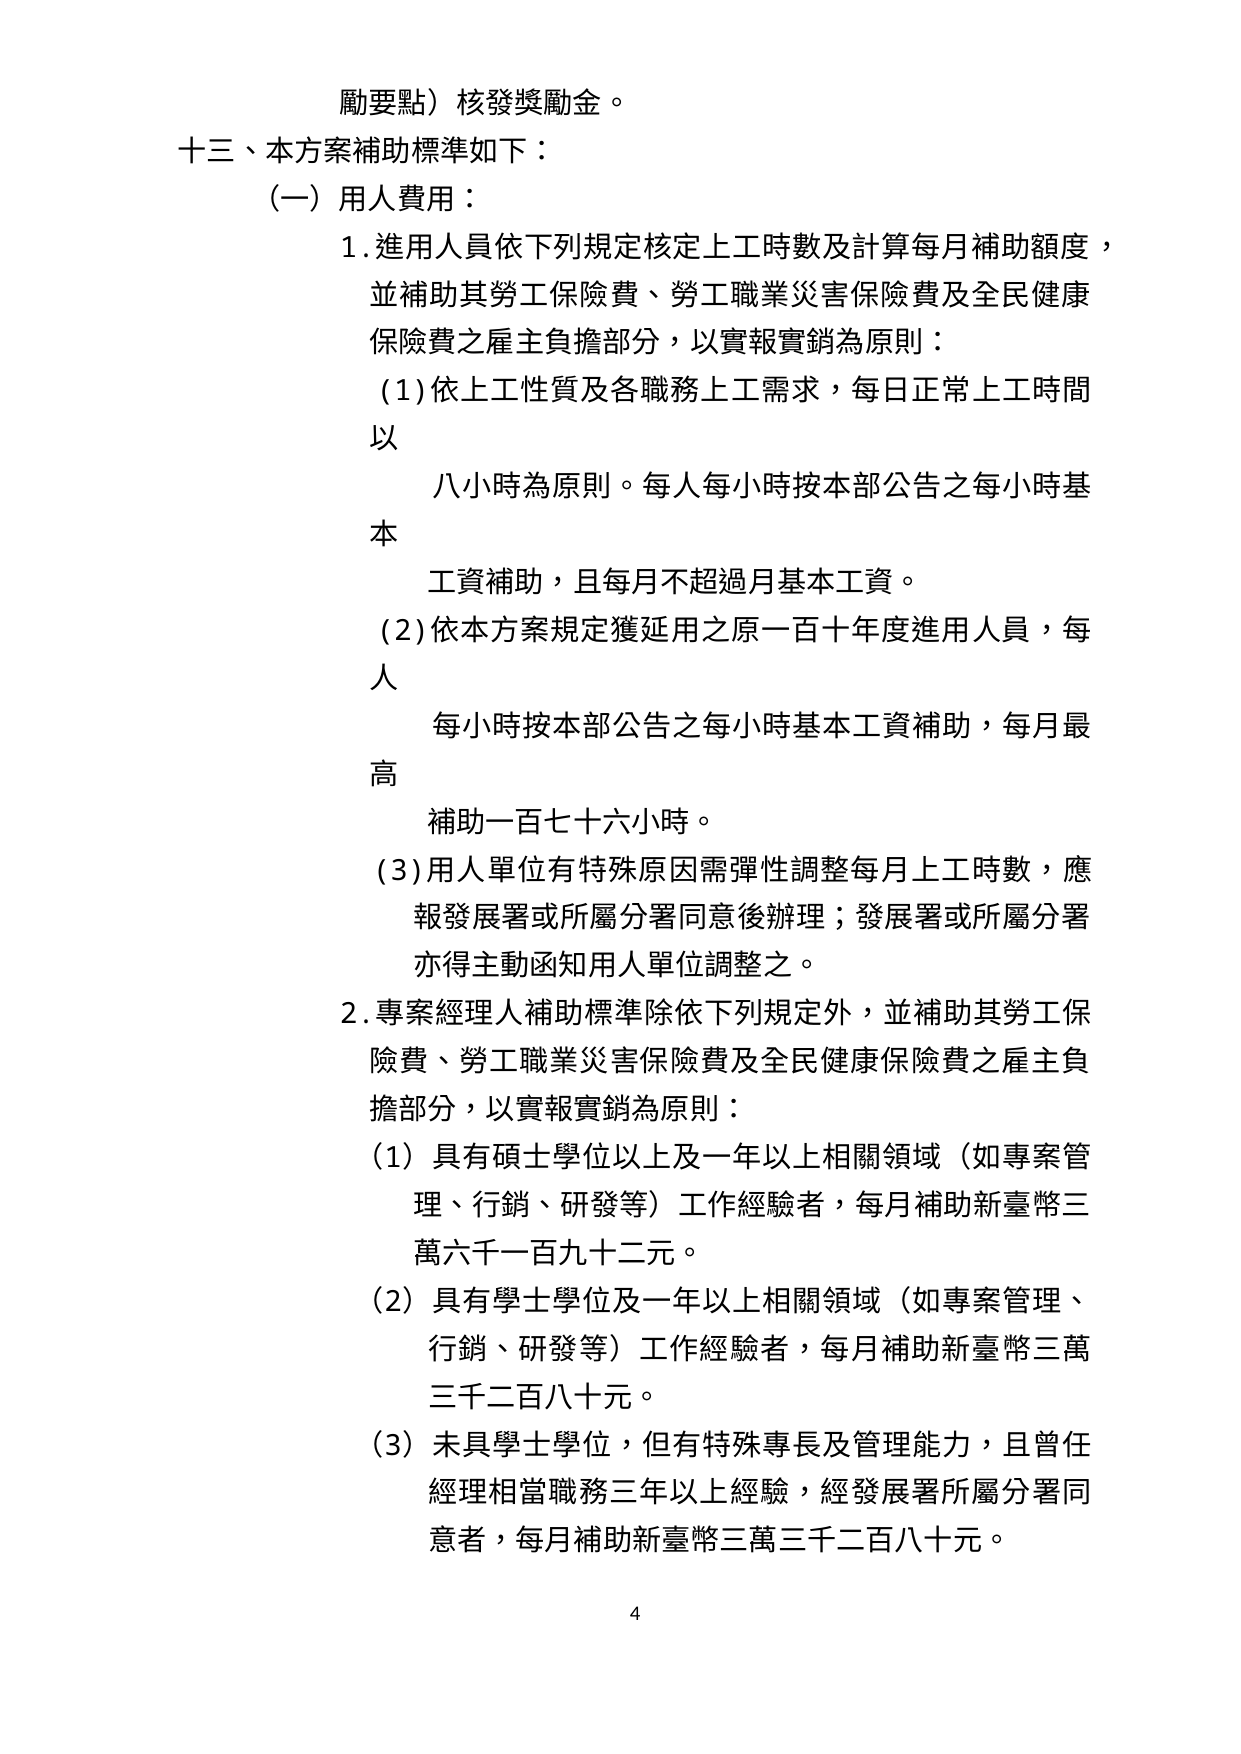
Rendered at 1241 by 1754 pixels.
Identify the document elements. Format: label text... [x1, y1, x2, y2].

text (2)依本方案規定獲延用之原一百十年度進用人員，每人 [339, 602, 1092, 698]
text 每小時按本部公告之每小時基本工資補助，每月最高 [339, 698, 1092, 794]
text 十三、本方案補助標準如下： [177, 123, 1092, 171]
text 補助一百七十六小時。 [339, 794, 1092, 842]
text （3）未具學士學位，但有特殊專長及管理能力，且曾任經理相當職務三年以上經驗，經發展署所屬分署同意者，每月補助新臺幣三萬三千二百八十元。 [354, 1417, 1092, 1560]
text (3)用人單位有特殊原因需彈性調整每月上工時數，應報發展署或所屬分署同意後辦理；發展署或所屬分署亦得主動函知用人單位調整之。 [354, 842, 1092, 985]
text (1)依上工性質及各職務上工需求，每日正常上工時間以 [339, 362, 1092, 458]
text 1.進用人員依下列規定核定上工時數及計算每月補助額度，並補助其勞工保險費、勞工職業災害保險費及全民健康保險費之雇主負擔部分，以實報實銷為原則： [339, 219, 1092, 362]
text 2.專案經理人補助標準除依下列規定外，並補助其勞工保險費、勞工職業災害保險費及全民健康保險費之雇主負擔部分，以實報實銷為原則： [339, 985, 1092, 1129]
text （2）具有學士學位及一年以上相關領域（如專案管理、行銷、研發等）工作經驗者，每月補助新臺幣三萬三千二百八十元。 [354, 1273, 1092, 1417]
text （1）具有碩士學位以上及一年以上相關領域（如專案管理、行銷、研發等）工作經驗者，每月補助新臺幣三萬六千一百九十二元。 [354, 1129, 1092, 1273]
text 八小時為原則。每人每小時按本部公告之每小時基本 [339, 458, 1092, 554]
text 勵要點）核發獎勵金。 [251, 75, 1092, 123]
text （一）用人費用： [251, 171, 1092, 219]
text 工資補助，且每月不超過月基本工資。 [339, 554, 1092, 602]
